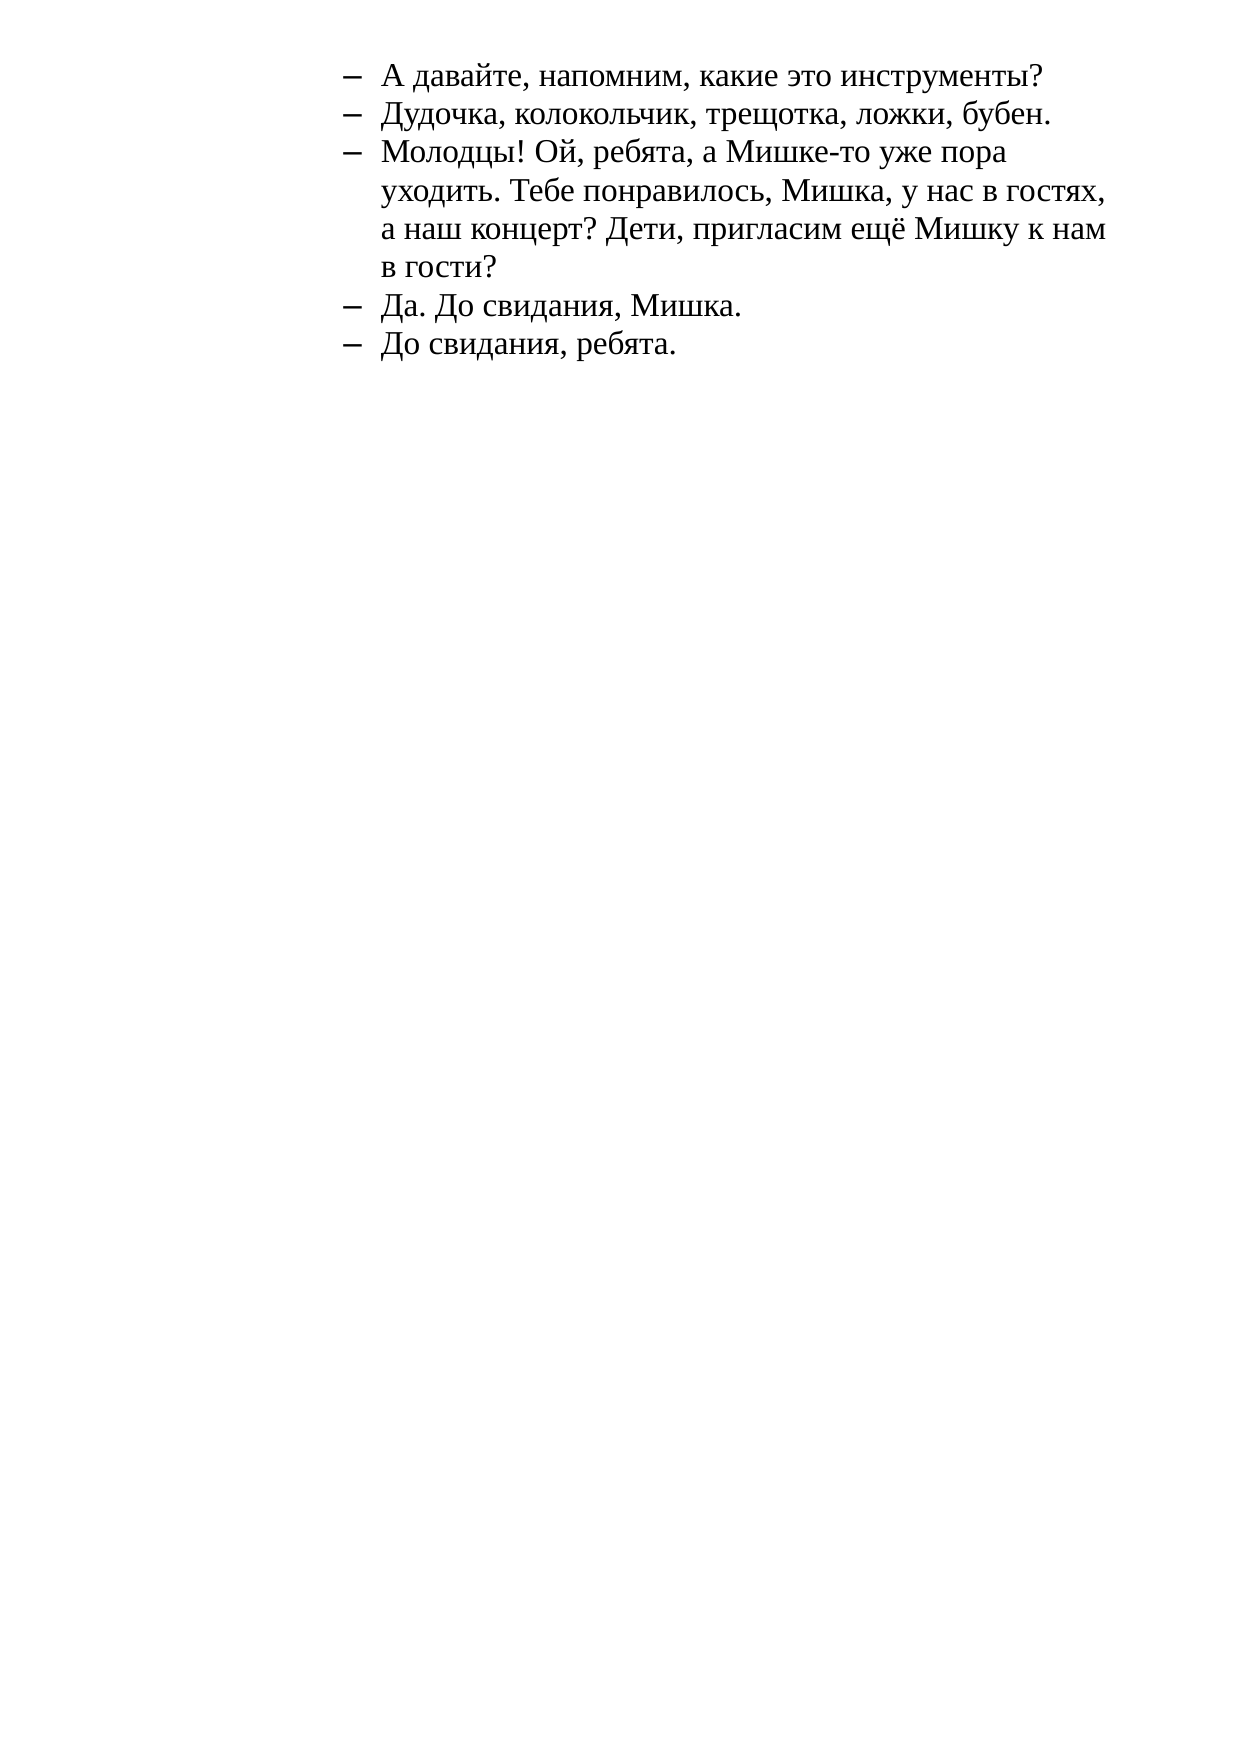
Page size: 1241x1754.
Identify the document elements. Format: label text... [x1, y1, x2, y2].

list А давайте, напомним, какие это инструменты? [343, 55, 1122, 93]
list Да. До свидания, Мишка. [343, 285, 1122, 323]
list До свидания, ребята. [343, 323, 1122, 362]
list Молодцы! Ой, ребята, а Мишке-то уже пора уходить. Тебе понравилось, Мишка, у нас в гостях, а наш концерт? Дети, пригласим ещё Мишку к нам в гости? [343, 132, 1122, 285]
list Дудочка, колокольчик, трещотка, ложки, бубен. [343, 93, 1122, 132]
